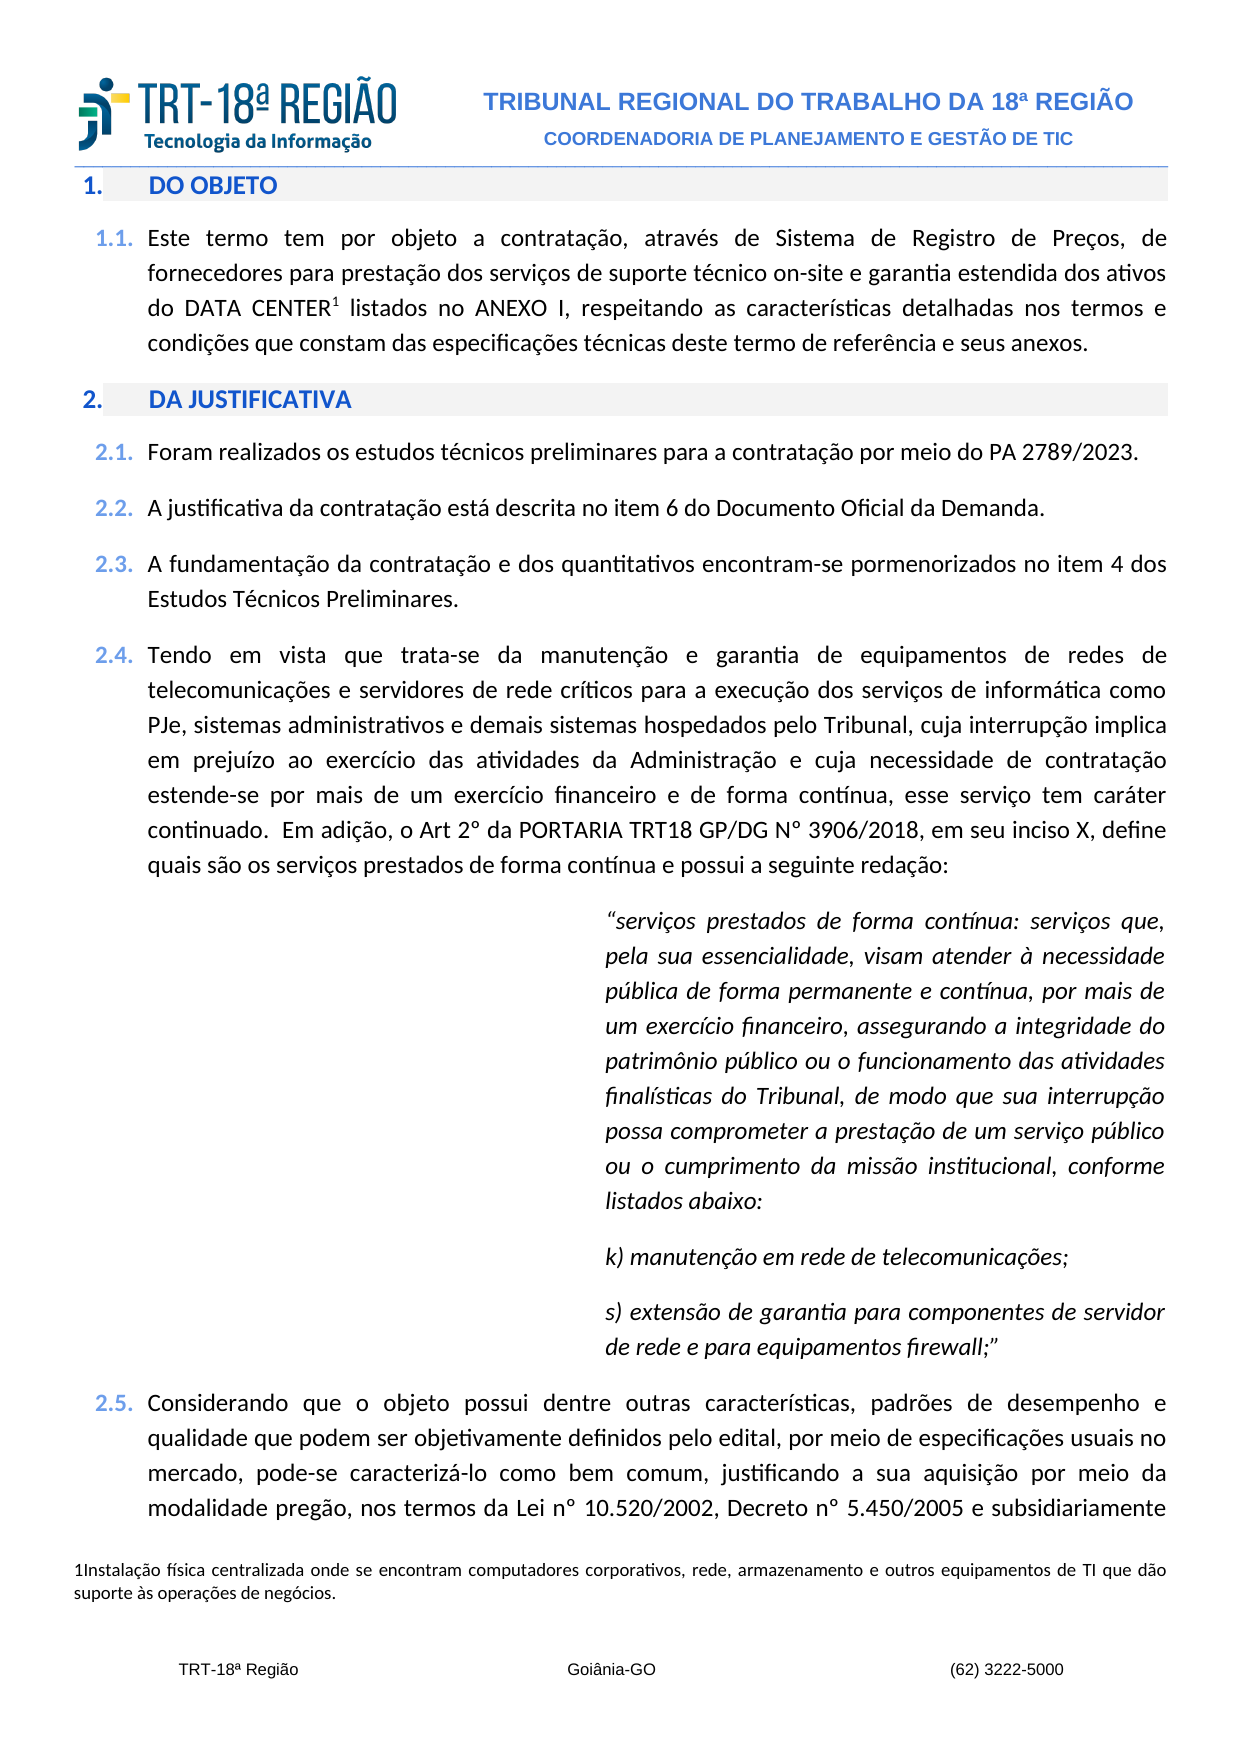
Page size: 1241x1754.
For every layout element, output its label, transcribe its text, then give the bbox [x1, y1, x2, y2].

subtitle DO OBJETO [103, 168, 1168, 201]
subtitle Este termo tem por objeto a contratação, através de Sistema de Registro de Preços, de fornecedores para prestação dos serviços de suporte técnico on-site e garantia estendida dos ativos do DATA CENTER listados no ANEXO I, respeitando as características detalhadas nos termos e condições que constam das especificações técnicas deste termo de referência e seus anexos. [133, 222, 1168, 357]
subtitle A fundamentação da contratação e dos quantitativos encontram-se pormenorizados no item 4 dos Estudos Técnicos Preliminares. [133, 548, 1168, 614]
list Instalação física centralizada onde se encontram computadores corporativos, rede, armazenamento e outros equipamentos de TI que dão suporte às operações de negócios. [74, 1558, 1168, 1604]
list Considerando que o objeto possui dentre outras características, padrões de desempenho e qualidade que podem ser objetivamente definidos pelo edital, por meio de especificações usuais no mercado, pode-se caracterizá-lo como bem comum, justificando a sua aquisição por meio da modalidade pregão, nos termos da Lei nº 10.520/2002, Decreto nº 5.450/2005 e subsidiariamente [133, 1387, 1168, 1523]
subtitle A justificativa da contratação está descrita no item 6 do Documento Oficial da Demanda. [133, 492, 1168, 523]
picture [73, 73, 401, 155]
text “serviços prestados de forma contínua: serviços que, pela sua essencialidade, visam atender à necessidade pública de forma permanente e contínua, por mais de um exercício financeiro, assegurando a integridade do patrimônio público ou o funcionamento das atividades finalísticas do Tribunal, de modo que sua interrupção possa comprometer a prestação de um serviço público ou o cumprimento da missão institucional, conforme listados abaixo: [605, 905, 1166, 1215]
subtitle DA JUSTIFICATIVA [103, 383, 1168, 416]
list Tendo em vista que trata-se da manutenção e garantia de equipamentos de redes de telecomunicações e servidores de rede críticos para a execução dos serviços de informática como PJe, sistemas administrativos e demais sistemas hospedados pelo Tribunal, cuja interrupção implica em prejuízo ao exercício das atividades da Administração e cuja necessidade de contratação estende-se por mais de um exercício financeiro e de forma contínua, esse serviço tem caráter continuado. Em adição, o Art 2º da PORTARIA TRT18 GP/DG Nº 3906/2018, em seu inciso X, define quais são os serviços prestados de forma contínua e possui a seguinte redação: [133, 639, 1168, 879]
subtitle Foram realizados os estudos técnicos preliminares para a contratação por meio do PA 2789/2023. [133, 437, 1168, 467]
text s) extensão de garantia para componentes de servidor de rede e para equipamentos firewall;” [605, 1297, 1166, 1362]
text k) manutenção em rede de telecomunicações; [605, 1241, 1166, 1271]
